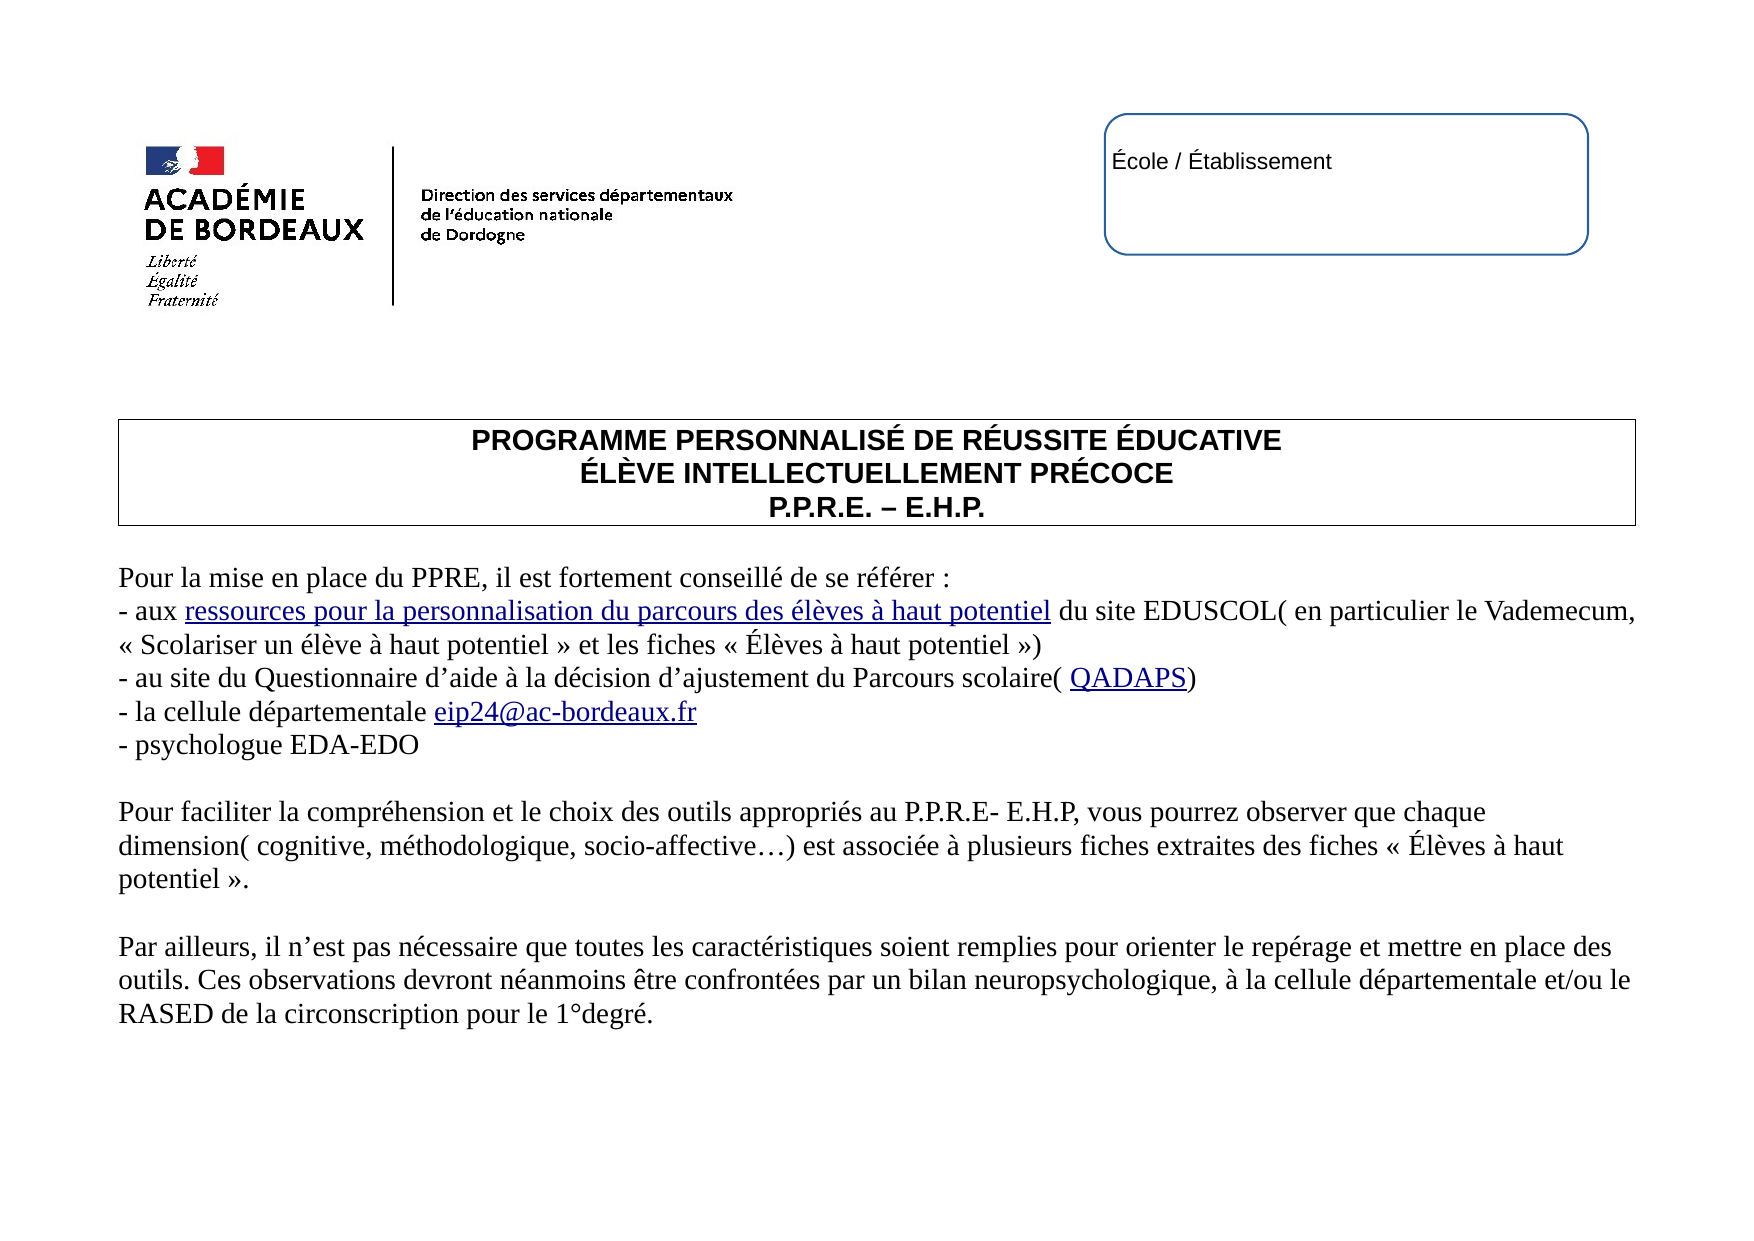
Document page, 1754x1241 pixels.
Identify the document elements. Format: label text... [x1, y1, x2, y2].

text P.P.R.E. – E.H.P. [119, 486, 1635, 525]
text - la cellule départementale eip24@ac-bordeaux.fr [118, 694, 1636, 727]
text ÉLÈVE INTELLECTUELLEMENT PRÉCOCE [119, 453, 1635, 486]
text PROGRAMME PERSONNALISÉ DE RÉUSSITE ÉDUCATIVE [119, 420, 1635, 453]
text - aux ressources pour la personnalisation du parcours des élèves à haut potentiel du site EDUSCOL( en particulier le Vademecum, « Scolariser un élève à haut potentiel » et les fiches « Élèves à haut potentiel ») [118, 593, 1636, 660]
text Par ailleurs, il n’est pas nécessaire que toutes les caractéristiques soient remplies pour orienter le repérage et mettre en place des outils. Ces observations devront néanmoins être confrontées par un bilan neuropsychologique, à la cellule départementale et/ou le RASED de la circonscription pour le 1°degré. [118, 929, 1636, 1029]
text - au site du Questionnaire d’aide à la décision d’ajustement du Parcours scolaire( QADAPS) [118, 660, 1636, 694]
text Pour la mise en place du PPRE, il est fortement conseillé de se référer : [118, 560, 1636, 593]
text - psychologue EDA-EDO [118, 727, 1636, 761]
text Pour faciliter la compréhension et le choix des outils appropriés au P.P.R.E- E.H.P, vous pourrez observer que chaque dimension( cognitive, méthodologique, socio-affective…) est associée à plusieurs fiches extraites des fiches « Élèves à haut potentiel ». [118, 794, 1636, 895]
